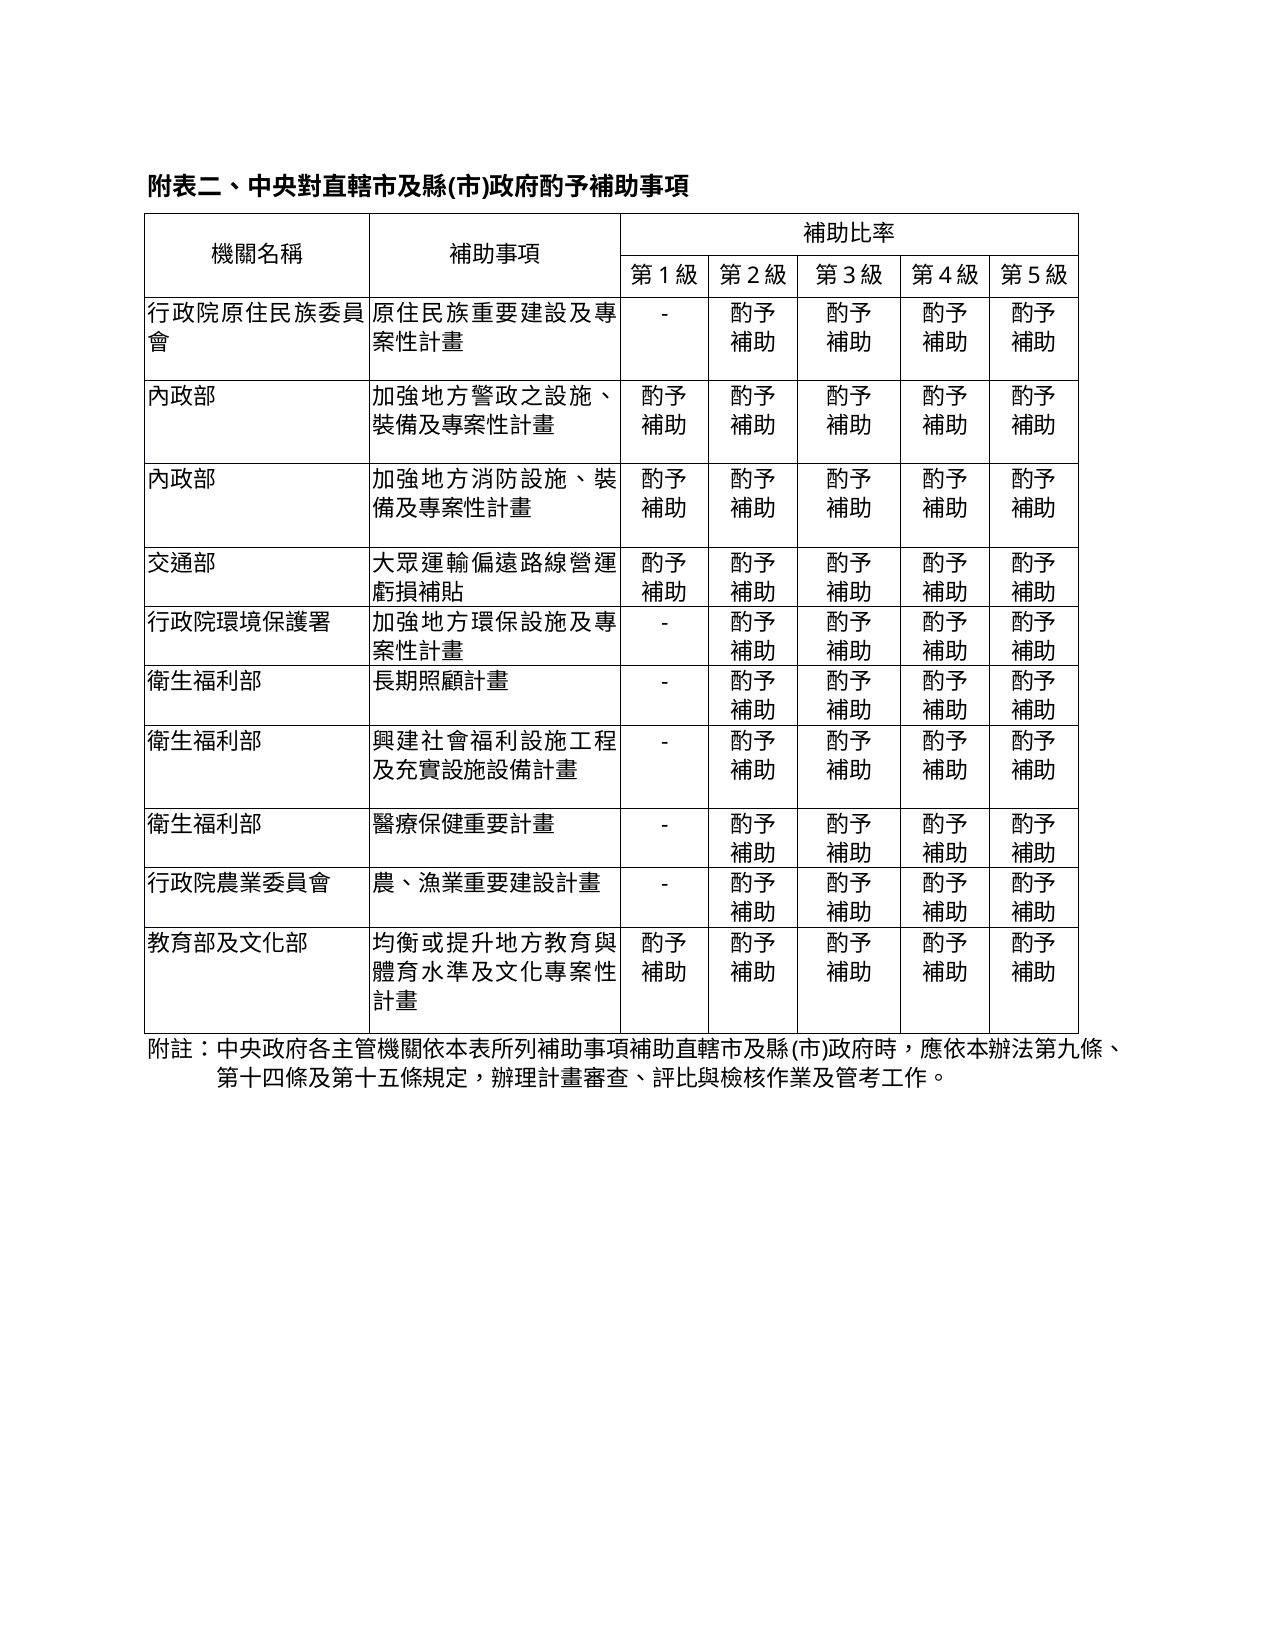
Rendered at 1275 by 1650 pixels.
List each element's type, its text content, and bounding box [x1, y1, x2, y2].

table_cell 酌予 補助 [798, 548, 900, 606]
table_cell 大眾運輸偏遠路線營運虧損補貼 [370, 548, 620, 606]
table_cell 酌予 補助 [990, 809, 1078, 867]
table_cell 酌予 補助 [901, 464, 989, 547]
table_cell 酌予 補助 [901, 548, 989, 606]
table_cell - [621, 726, 708, 808]
table_cell 酌予 補助 [798, 928, 900, 1033]
table_cell 酌予 補助 [709, 464, 797, 547]
table_cell 酌予 補助 [901, 809, 989, 867]
table_cell 酌予 補助 [990, 868, 1078, 927]
table_cell 酌予 補助 [709, 298, 797, 380]
table_cell 酌予 補助 [709, 868, 797, 927]
table_cell 教育部及文化部 [145, 928, 369, 1033]
table_cell 酌予 補助 [798, 809, 900, 867]
table_cell 酌予 補助 [621, 928, 708, 1033]
table_cell 酌予 補助 [901, 607, 989, 665]
table_cell 衛生福利部 [145, 666, 369, 725]
table_cell 行政院原住民族委員會 [145, 298, 369, 380]
table_cell 酌予 補助 [709, 809, 797, 867]
table_cell - [621, 298, 708, 380]
table_cell 酌予 補助 [990, 666, 1078, 725]
table_cell 酌予 補助 [901, 298, 989, 380]
table_cell - [621, 666, 708, 725]
table_cell 行政院農業委員會 [145, 868, 369, 927]
text 附表二、中央對直轄市及縣(市)政府酌予補助事項 [148, 166, 1127, 202]
table_cell 內政部 [145, 464, 369, 547]
table_cell 酌予 補助 [709, 381, 797, 463]
table_cell 酌予 補助 [901, 381, 989, 463]
table_cell 原住民族重要建設及專案性計畫 [370, 298, 620, 380]
table_cell 第3級 [798, 256, 900, 297]
text 附註：中央政府各主管機關依本表所列補助事項補助直轄市及縣(市)政府時，應依本辦法第九條、第十四條及第十五條規定，辦理計畫審查、評比與檢核作業及管考工作。 [148, 1034, 1127, 1092]
table_cell 第2級 [709, 256, 797, 297]
table_cell - [621, 868, 708, 927]
table_header 補助比率 [621, 214, 1078, 254]
table_cell - [621, 809, 708, 867]
table_cell 酌予 補助 [709, 726, 797, 808]
table_cell 加強地方環保設施及專案性計畫 [370, 607, 620, 665]
table_cell 酌予 補助 [798, 666, 900, 725]
table_cell 第5級 [990, 256, 1078, 297]
table_cell 酌予 補助 [990, 607, 1078, 665]
table_cell 酌予 補助 [901, 666, 989, 725]
table_cell 酌予 補助 [798, 868, 900, 927]
table_cell 酌予 補助 [990, 548, 1078, 606]
table_header 補助事項 [370, 214, 620, 297]
table_cell 酌予 補助 [621, 381, 708, 463]
table_cell 酌予 補助 [990, 928, 1078, 1033]
table_cell - [621, 607, 708, 665]
table_cell 酌予 補助 [798, 607, 900, 665]
table_header 機關名稱 [145, 214, 369, 297]
table_cell 酌予 補助 [798, 298, 900, 380]
table_cell 興建社會福利設施工程及充實設施設備計畫 [370, 726, 620, 808]
table_cell 酌予 補助 [621, 548, 708, 606]
table_cell 衛生福利部 [145, 809, 369, 867]
table_cell 酌予 補助 [990, 464, 1078, 547]
table_cell 酌予 補助 [621, 464, 708, 547]
table_cell 長期照顧計畫 [370, 666, 620, 725]
table_cell 酌予 補助 [709, 666, 797, 725]
table_cell 第4級 [901, 256, 989, 297]
table_cell 酌予 補助 [990, 381, 1078, 463]
table_cell 酌予 補助 [901, 726, 989, 808]
table_cell 農、漁業重要建設計畫 [370, 868, 620, 927]
table_cell 酌予 補助 [901, 928, 989, 1033]
table_cell 交通部 [145, 548, 369, 606]
table_cell 酌予 補助 [709, 607, 797, 665]
table_cell 第1級 [621, 256, 708, 297]
table_cell 酌予 補助 [709, 548, 797, 606]
table_cell 酌予 補助 [798, 381, 900, 463]
table_cell 醫療保健重要計畫 [370, 809, 620, 867]
table_cell 酌予 補助 [709, 928, 797, 1033]
table_cell 酌予 補助 [990, 726, 1078, 808]
table_cell 酌予 補助 [990, 298, 1078, 380]
table_cell 酌予 補助 [901, 868, 989, 927]
table_cell 均衡或提升地方教育與體育水準及文化專案性計畫 [370, 928, 620, 1033]
table_cell 酌予 補助 [798, 726, 900, 808]
table_cell 加強地方警政之設施、裝備及專案性計畫 [370, 381, 620, 463]
table_cell 酌予 補助 [798, 464, 900, 547]
table_cell 行政院環境保護署 [145, 607, 369, 665]
table_cell 內政部 [145, 381, 369, 463]
table_cell 衛生福利部 [145, 726, 369, 808]
table_cell 加強地方消防設施、裝備及專案性計畫 [370, 464, 620, 547]
